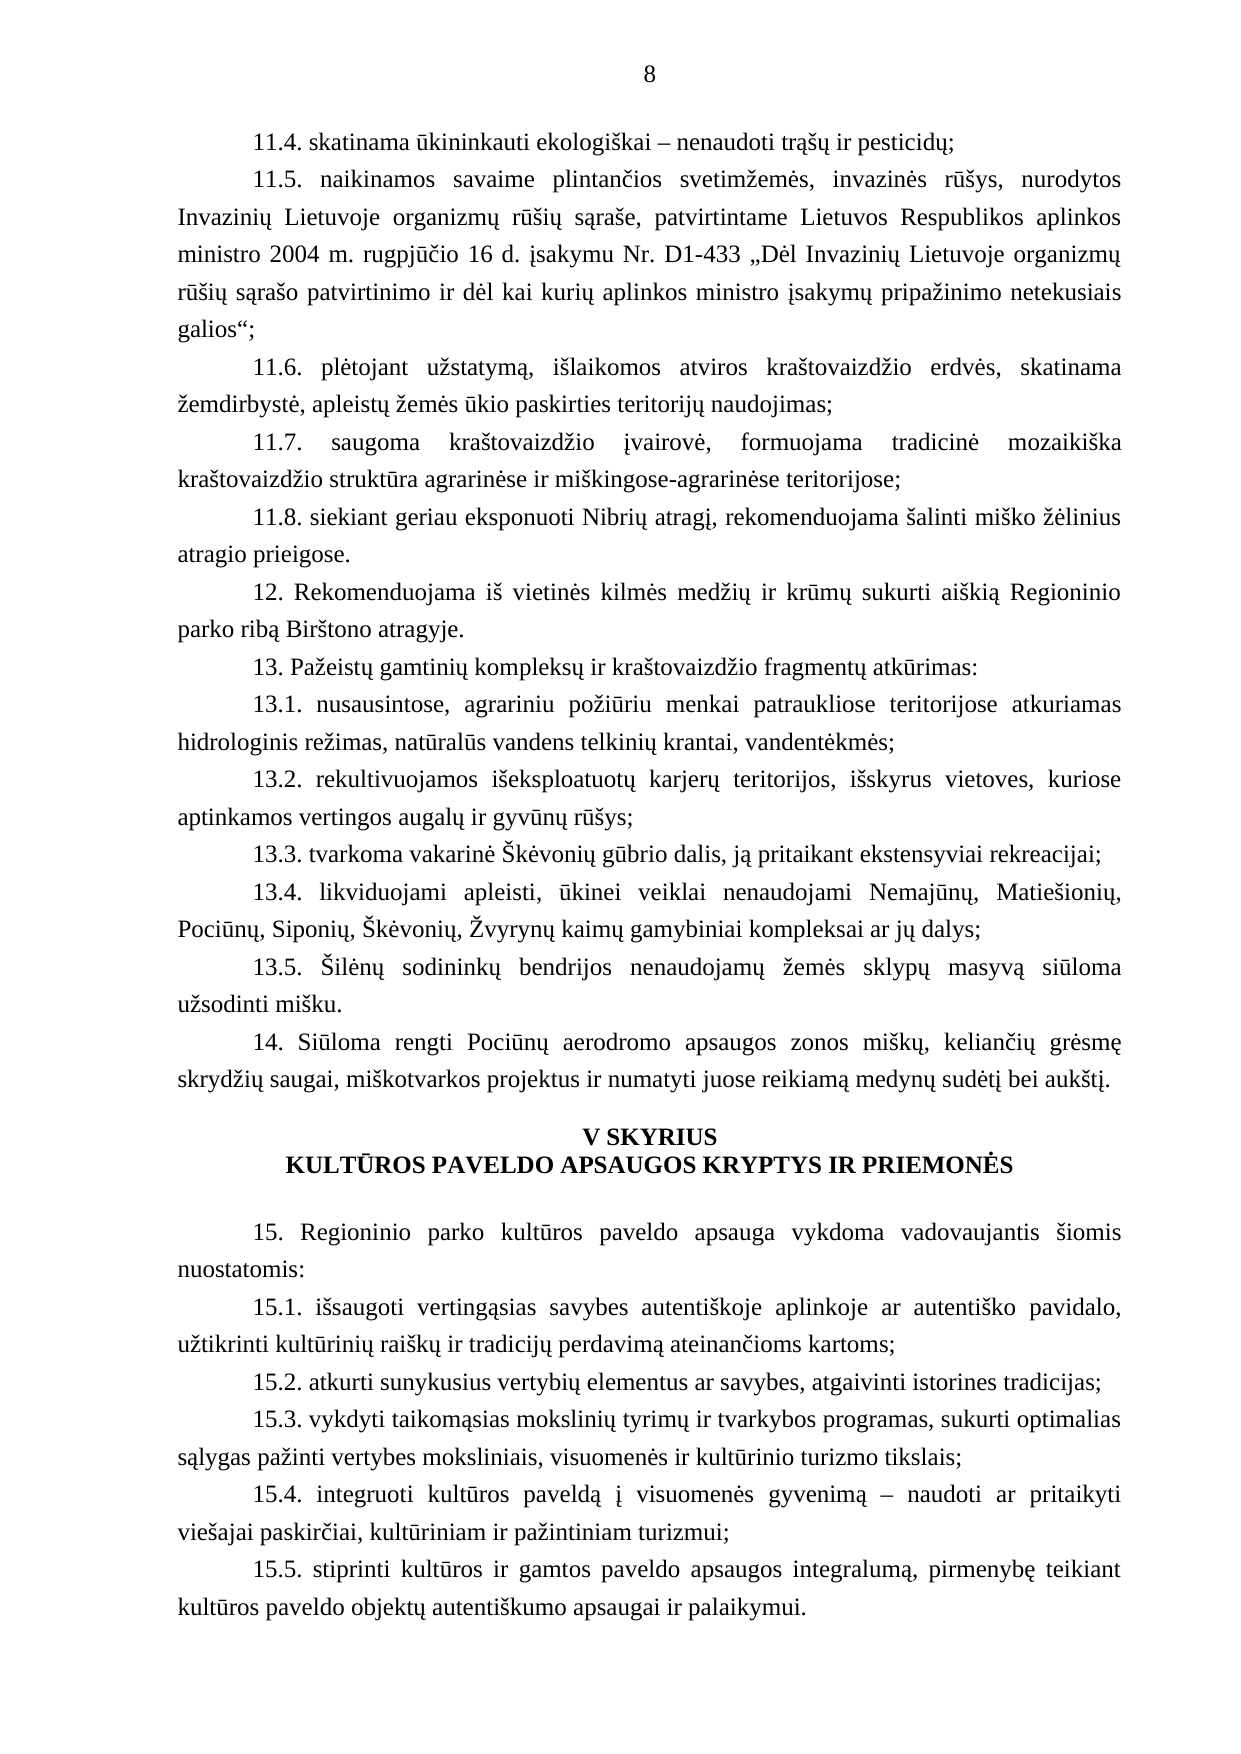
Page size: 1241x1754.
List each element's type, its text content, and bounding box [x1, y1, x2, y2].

text 11.8. siekiant geriau eksponuoti Nibrių atragį, rekomenduojama šalinti miško žėlinius atragio prieigose. [177, 493, 1122, 568]
text 11.6. plėtojant užstatymą, išlaikomos atviros kraštovaizdžio erdvės, skatinama žemdirbystė, apleistų žemės ūkio paskirties teritorijų naudojimas; [177, 343, 1122, 418]
text 11.4. skatinama ūkininkauti ekologiškai – nenaudoti trąšų ir pesticidų; [177, 118, 1122, 156]
text 12. Rekomenduojama iš vietinės kilmės medžių ir krūmų sukurti aiškią Regioninio parko ribą Birštono atragyje. [177, 568, 1122, 643]
text 15.1. išsaugoti vertingąsias savybes autentiškoje aplinkoje ar autentiško pavidalo, užtikrinti kultūrinių raiškų ir tradicijų perdavimą ateinančioms kartoms; [177, 1283, 1122, 1358]
text 14. Siūloma rengti Pociūnų aerodromo apsaugos zonos miškų, keliančių grėsmę skrydžių saugai, miškotvarkos projektus ir numatyti juose reikiamą medynų sudėtį bei aukštį. [177, 1018, 1122, 1093]
text 15.4. integruoti kultūros paveldą į visuomenės gyvenimą – naudoti ar pritaikyti viešajai paskirčiai, kultūriniam ir pažintiniam turizmui; [177, 1471, 1122, 1546]
text 15.3. vykdyti taikomąsias mokslinių tyrimų ir tvarkybos programas, sukurti optimalias sąlygas pažinti vertybes moksliniais, visuomenės ir kultūrinio turizmo tikslais; [177, 1396, 1122, 1471]
text 13.4. likviduojami apleisti, ūkinei veiklai nenaudojami Nemajūnų, Matiešionių, Pociūnų, Siponių, Škėvonių, Žvyrynų kaimų gamybiniai kompleksai ar jų dalys; [177, 868, 1122, 943]
text 13. Pažeistų gamtinių kompleksų ir kraštovaizdžio fragmentų atkūrimas: [177, 643, 1122, 681]
text V SKYRIUS [177, 1122, 1122, 1151]
text 15.5. stiprinti kultūros ir gamtos paveldo apsaugos integralumą, pirmenybę teikiant kultūros paveldo objektų autentiškumo apsaugai ir palaikymui. [177, 1546, 1122, 1621]
text KULTŪROS PAVELDO APSAUGOS KRYPTYS IR PRIEMONĖS [177, 1151, 1122, 1179]
text 11.5. naikinamos savaime plintančios svetimžemės, invazinės rūšys, nurodytos Invazinių Lietuvoje organizmų rūšių sąraše, patvirtintame Lietuvos Respublikos aplinkos ministro 2004 m. rugpjūčio 16 d. įsakymu Nr. D1-433 „Dėl Invazinių Lietuvoje organizmų rūšių sąrašo patvirtinimo ir dėl kai kurių aplinkos ministro įsakymų pripažinimo netekusiais galios“; [177, 156, 1122, 343]
text 13.2. rekultivuojamos išeksploatuotų karjerų teritorijos, išskyrus vietoves, kuriose aptinkamos vertingos augalų ir gyvūnų rūšys; [177, 756, 1122, 831]
text 11.7. saugoma kraštovaizdžio įvairovė, formuojama tradicinė mozaikiška kraštovaizdžio struktūra agrarinėse ir miškingose-agrarinėse teritorijose; [177, 418, 1122, 493]
text 13.5. Šilėnų sodininkų bendrijos nenaudojamų žemės sklypų masyvą siūloma užsodinti mišku. [177, 943, 1122, 1018]
text 13.1. nusausintose, agrariniu požiūriu menkai patraukliose teritorijose atkuriamas hidrologinis režimas, natūralūs vandens telkinių krantai, vandentėkmės; [177, 681, 1122, 756]
text 15. Regioninio parko kultūros paveldo apsauga vykdoma vadovaujantis šiomis nuostatomis: [177, 1208, 1122, 1283]
text 13.3. tvarkoma vakarinė Škėvonių gūbrio dalis, ją pritaikant ekstensyviai rekreacijai; [177, 831, 1122, 868]
text 15.2. atkurti sunykusius vertybių elementus ar savybes, atgaivinti istorines tradicijas; [177, 1358, 1122, 1396]
